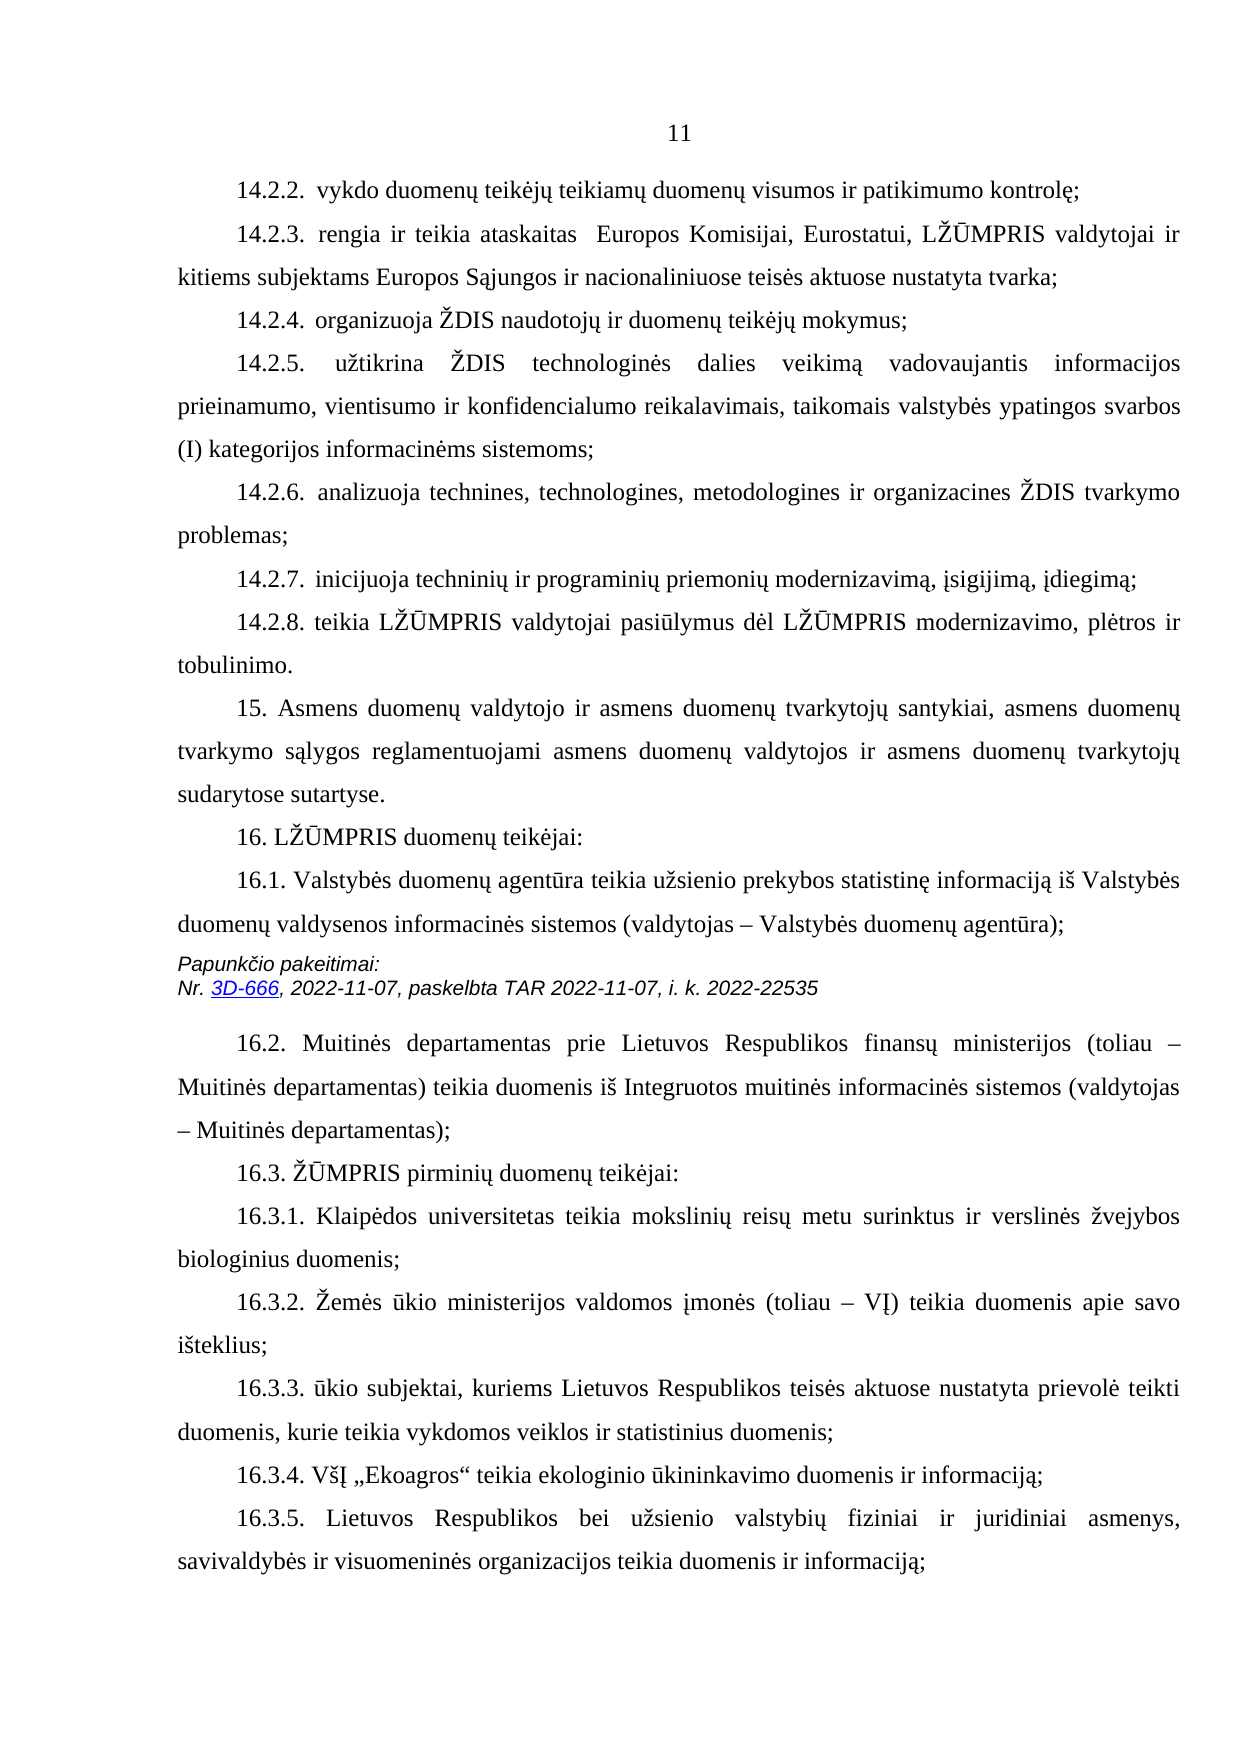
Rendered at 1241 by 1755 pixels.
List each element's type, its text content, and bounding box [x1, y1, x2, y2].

text 15. Asmens duomenų valdytojo ir asmens duomenų tvarkytojų santykiai, asmens duomenų tvarkymo sąlygos reglamentuojami asmens duomenų valdytojos ir asmens duomenų tvarkytojų sudarytose sutartyse. [177, 693, 1181, 808]
text 16.3.3. ūkio subjektai, kuriems Lietuvos Respublikos teisės aktuose nustatyta prievolė teikti duomenis, kurie teikia vykdomos veiklos ir statistinius duomenis; [177, 1373, 1181, 1445]
text 14.2.3. rengia ir teikia ataskaitas Europos Komisijai, Eurostatui, LŽŪMPRIS valdytojai ir kitiems subjektams Europos Sąjungos ir nacionaliniuose teisės aktuose nustatyta tvarka; [177, 219, 1181, 291]
text 14.2.6. analizuoja technines, technologines, metodologines ir organizacines ŽDIS tvarkymo problemas; [177, 477, 1181, 549]
text 14.2.8. teikia LŽŪMPRIS valdytojai pasiūlymus dėl LŽŪMPRIS modernizavimo, plėtros ir tobulinimo. [177, 607, 1181, 679]
text 16.3.5. Lietuvos Respublikos bei užsienio valstybių fiziniai ir juridiniai asmenys, savivaldybės ir visuomeninės organizacijos teikia duomenis ir informaciją; [177, 1503, 1181, 1575]
text 16. LŽŪMPRIS duomenų teikėjai: [177, 822, 1181, 851]
text 14.2.2. vykdo duomenų teikėjų teikiamų duomenų visumos ir patikimumo kontrolę; [236, 176, 1181, 204]
text Nr. 3D-666, 2022-11-07, paskelbta TAR 2022-11-07, i. k. 2022-22535 [177, 976, 1181, 1000]
text Papunkčio pakeitimai: [177, 952, 1181, 976]
text 16.3.2. Žemės ūkio ministerijos valdomos įmonės (toliau – VĮ) teikia duomenis apie savo išteklius; [177, 1287, 1181, 1359]
text 14.2.5. užtikrina ŽDIS technologinės dalies veikimą vadovaujantis informacijos prieinamumo, vientisumo ir konfidencialumo reikalavimais, taikomais valstybės ypatingos svarbos (I) kategorijos informacinėms sistemoms; [177, 348, 1181, 463]
text 16.3. ŽŪMPRIS pirminių duomenų teikėjai: [177, 1158, 1181, 1187]
text 16.3.4. VšĮ „Ekoagros“ teikia ekologinio ūkininkavimo duomenis ir informaciją; [177, 1460, 1181, 1488]
text 16.3.1. Klaipėdos universitetas teikia mokslinių reisų metu surinktus ir verslinės žvejybos biologinius duomenis; [177, 1201, 1181, 1273]
text 16.1. Valstybės duomenų agentūra teikia užsienio prekybos statistinę informaciją iš Valstybės duomenų valdysenos informacinės sistemos (valdytojas – Valstybės duomenų agentūra); [177, 866, 1181, 937]
text 16.2. Muitinės departamentas prie Lietuvos Respublikos finansų ministerijos (toliau – Muitinės departamentas) teikia duomenis iš Integruotos muitinės informacinės sistemos (valdytojas – Muitinės departamentas); [177, 1028, 1181, 1143]
text 14.2.4. organizuoja ŽDIS naudotojų ir duomenų teikėjų mokymus; [177, 305, 1181, 334]
text 14.2.7. inicijuoja techninių ir programinių priemonių modernizavimą, įsigijimą, įdiegimą; [177, 564, 1181, 592]
